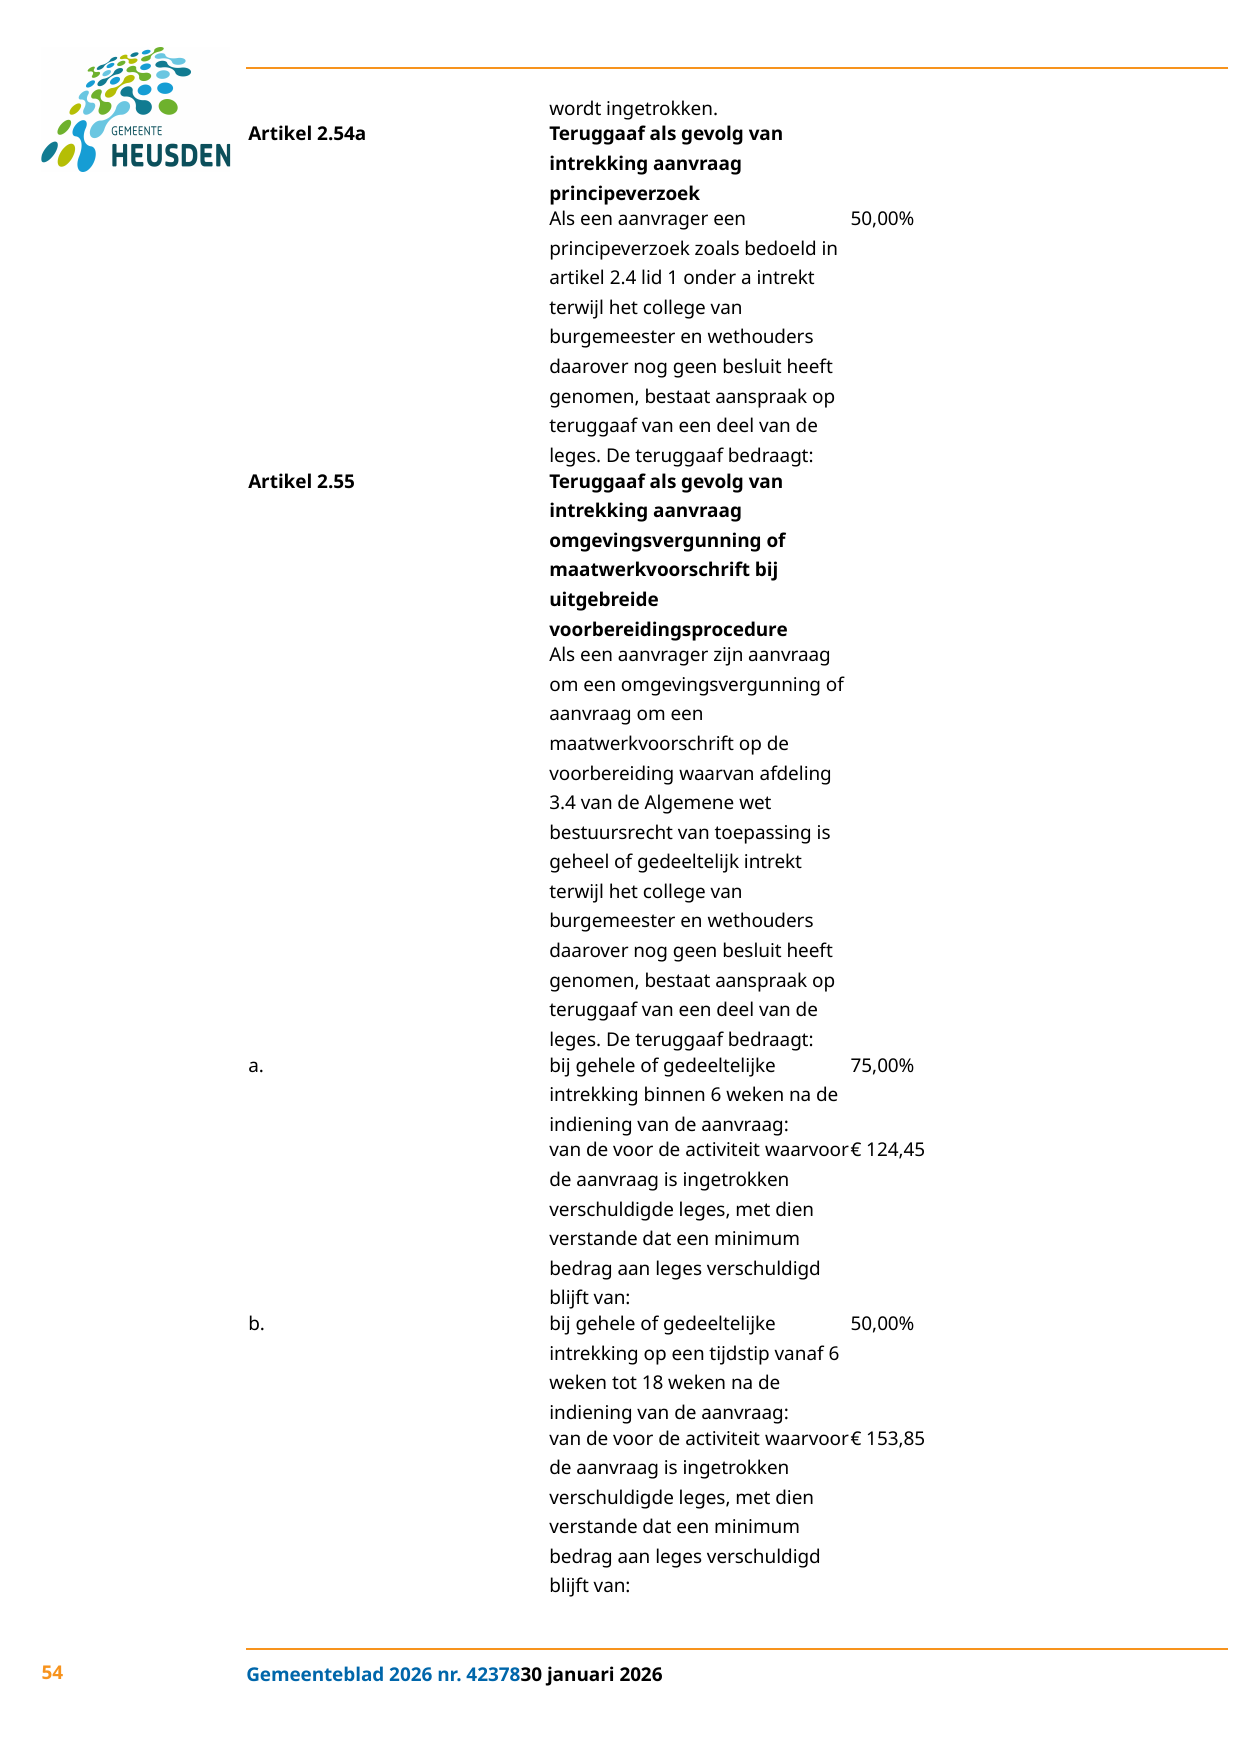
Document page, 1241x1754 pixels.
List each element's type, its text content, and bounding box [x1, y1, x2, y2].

table_cell 50,00% [850, 1310, 1152, 1425]
table_cell bij gehele of gedeeltelijke intrekking binnen 6 weken na de indiening van de aanvraag: [549, 1052, 850, 1137]
table_cell Als een aanvrager een principeverzoek zoals bedoeld in artikel 2.4 lid 1 onder a intrekt terwijl het college van burgemeester en wethouders daarover nog geen besluit heeft genomen, bestaat aanspraak op teruggaaf van een deel van de leges. De teruggaaf bedraagt: [549, 205, 850, 468]
table_cell Als een aanvrager zijn aanvraag om een omgevingsvergunning of aanvraag om een maatwerkvoorschrift op de voorbereiding waarvan afdeling 3.4 van de Algemene wet bestuursrecht van toepassing is geheel of gedeeltelijk intrekt terwijl het college van burgemeester en wethouders daarover nog geen besluit heeft genomen, bestaat aanspraak op teruggaaf van een deel van de leges. De teruggaaf bedraagt: [549, 641, 850, 1052]
table_cell Artikel 2.55 [248, 468, 549, 641]
table_cell € 124,45 [850, 1137, 1152, 1310]
table_cell [248, 95, 549, 121]
picture [41, 47, 231, 172]
table_cell Teruggaaf als gevolg van intrekking aanvraag omgevingsvergunning of maatwerkvoorschrift bij uitgebreide voorbereidingsprocedure [549, 468, 850, 641]
table_cell [248, 205, 549, 468]
table_cell 75,00% [850, 1052, 1152, 1137]
table_cell wordt ingetrokken. [549, 95, 850, 121]
table_cell [248, 641, 549, 1052]
table_cell [248, 1137, 549, 1310]
table_cell van de voor de activiteit waarvoor de aanvraag is ingetrokken verschuldigde leges, met dien verstande dat een minimum bedrag aan leges verschuldigd blijft van: [549, 1425, 850, 1598]
table_cell [850, 121, 1152, 205]
table_cell 50,00% [850, 205, 1152, 468]
table_cell bij gehele of gedeeltelijke intrekking op een tijdstip vanaf 6 weken tot 18 weken na de indiening van de aanvraag: [549, 1310, 850, 1425]
table_cell Artikel 2.54a [248, 121, 549, 205]
table_cell [850, 95, 1152, 121]
table_cell a. [248, 1052, 549, 1137]
table_cell [850, 641, 1152, 1052]
table_cell van de voor de activiteit waarvoor de aanvraag is ingetrokken verschuldigde leges, met dien verstande dat een minimum bedrag aan leges verschuldigd blijft van: [549, 1137, 850, 1310]
table_cell b. [248, 1310, 549, 1425]
table_cell [850, 468, 1152, 641]
table_cell [248, 1425, 549, 1598]
table_cell Teruggaaf als gevolg van intrekking aanvraag principeverzoek [549, 121, 850, 205]
table_cell € 153,85 [850, 1425, 1152, 1598]
